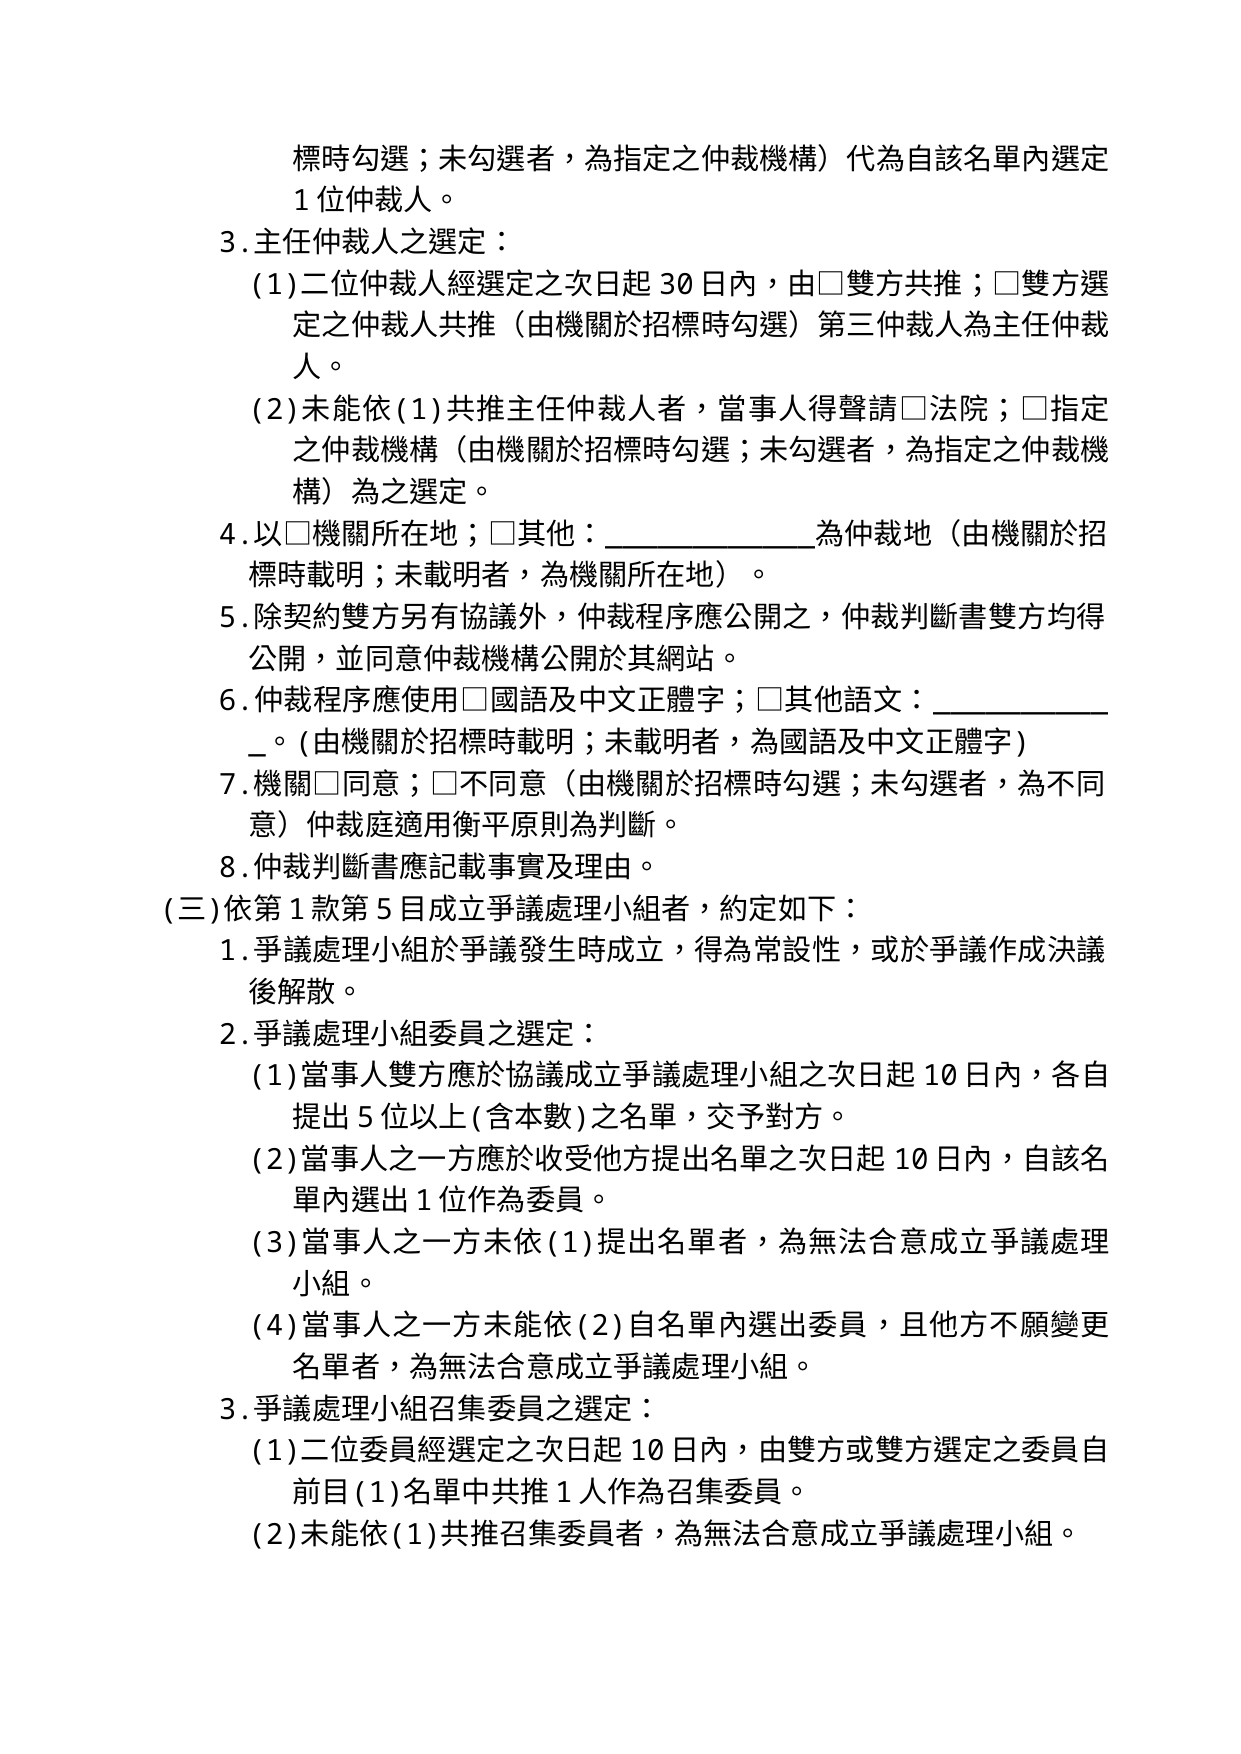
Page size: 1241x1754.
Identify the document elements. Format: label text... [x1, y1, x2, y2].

text 1.爭議處理小組於爭議發生時成立，得為常設性，或於爭議作成決議後解散。 [218, 927, 1108, 1011]
text 3.爭議處理小組召集委員之選定： [218, 1386, 1108, 1427]
text 2.爭議處理小組委員之選定： [218, 1011, 1108, 1052]
text (3)當事人之一方未依(1)提出名單者，為無法合意成立爭議處理小組。 [248, 1219, 1110, 1302]
text 6.仲裁程序應使用□國語及中文正體字；□其他語文：___________。(由機關於招標時載明；未載明者，為國語及中文正體字) [218, 677, 1108, 761]
text (1)二位委員經選定之次日起10日內，由雙方或雙方選定之委員自前目(1)名單中共推1人作為召集委員。 [248, 1427, 1110, 1511]
text 7.機關□同意；□不同意（由機關於招標時勾選；未勾選者，為不同意）仲裁庭適用衡平原則為判斷。 [218, 761, 1108, 844]
text (1)二位仲裁人經選定之次日起30日內，由□雙方共推；□雙方選定之仲裁人共推（由機關於招標時勾選）第三仲裁人為主任仲裁人。 [248, 261, 1110, 386]
text (1)當事人雙方應於協議成立爭議處理小組之次日起10日內，各自提出5位以上(含本數)之名單，交予對方。 [248, 1052, 1110, 1136]
text (2)當事人之一方應於收受他方提出名單之次日起10日內，自該名單內選出1位作為委員。 [248, 1136, 1110, 1219]
text 8.仲裁判斷書應記載事實及理由。 [218, 844, 1108, 886]
text 3.主任仲裁人之選定： [218, 219, 1108, 261]
text 標時勾選；未勾選者，為指定之仲裁機構）代為自該名單內選定1位仲裁人。 [248, 136, 1110, 219]
text (4)當事人之一方未能依(2)自名單內選出委員，且他方不願變更名單者，為無法合意成立爭議處理小組。 [248, 1302, 1110, 1386]
text (2)未能依(1)共推主任仲裁人者，當事人得聲請□法院；□指定之仲裁機構（由機關於招標時勾選；未勾選者，為指定之仲裁機構）為之選定。 [248, 386, 1110, 511]
text 4.以□機關所在地；□其他：____________為仲裁地（由機關於招標時載明；未載明者，為機關所在地）。 [218, 511, 1108, 594]
text 5.除契約雙方另有協議外，仲裁程序應公開之，仲裁判斷書雙方均得公開，並同意仲裁機構公開於其網站。 [218, 594, 1108, 677]
text (2)未能依(1)共推召集委員者，為無法合意成立爭議處理小組。 [248, 1511, 1110, 1552]
text (三)依第1款第5目成立爭議處理小組者，約定如下： [159, 886, 1110, 927]
